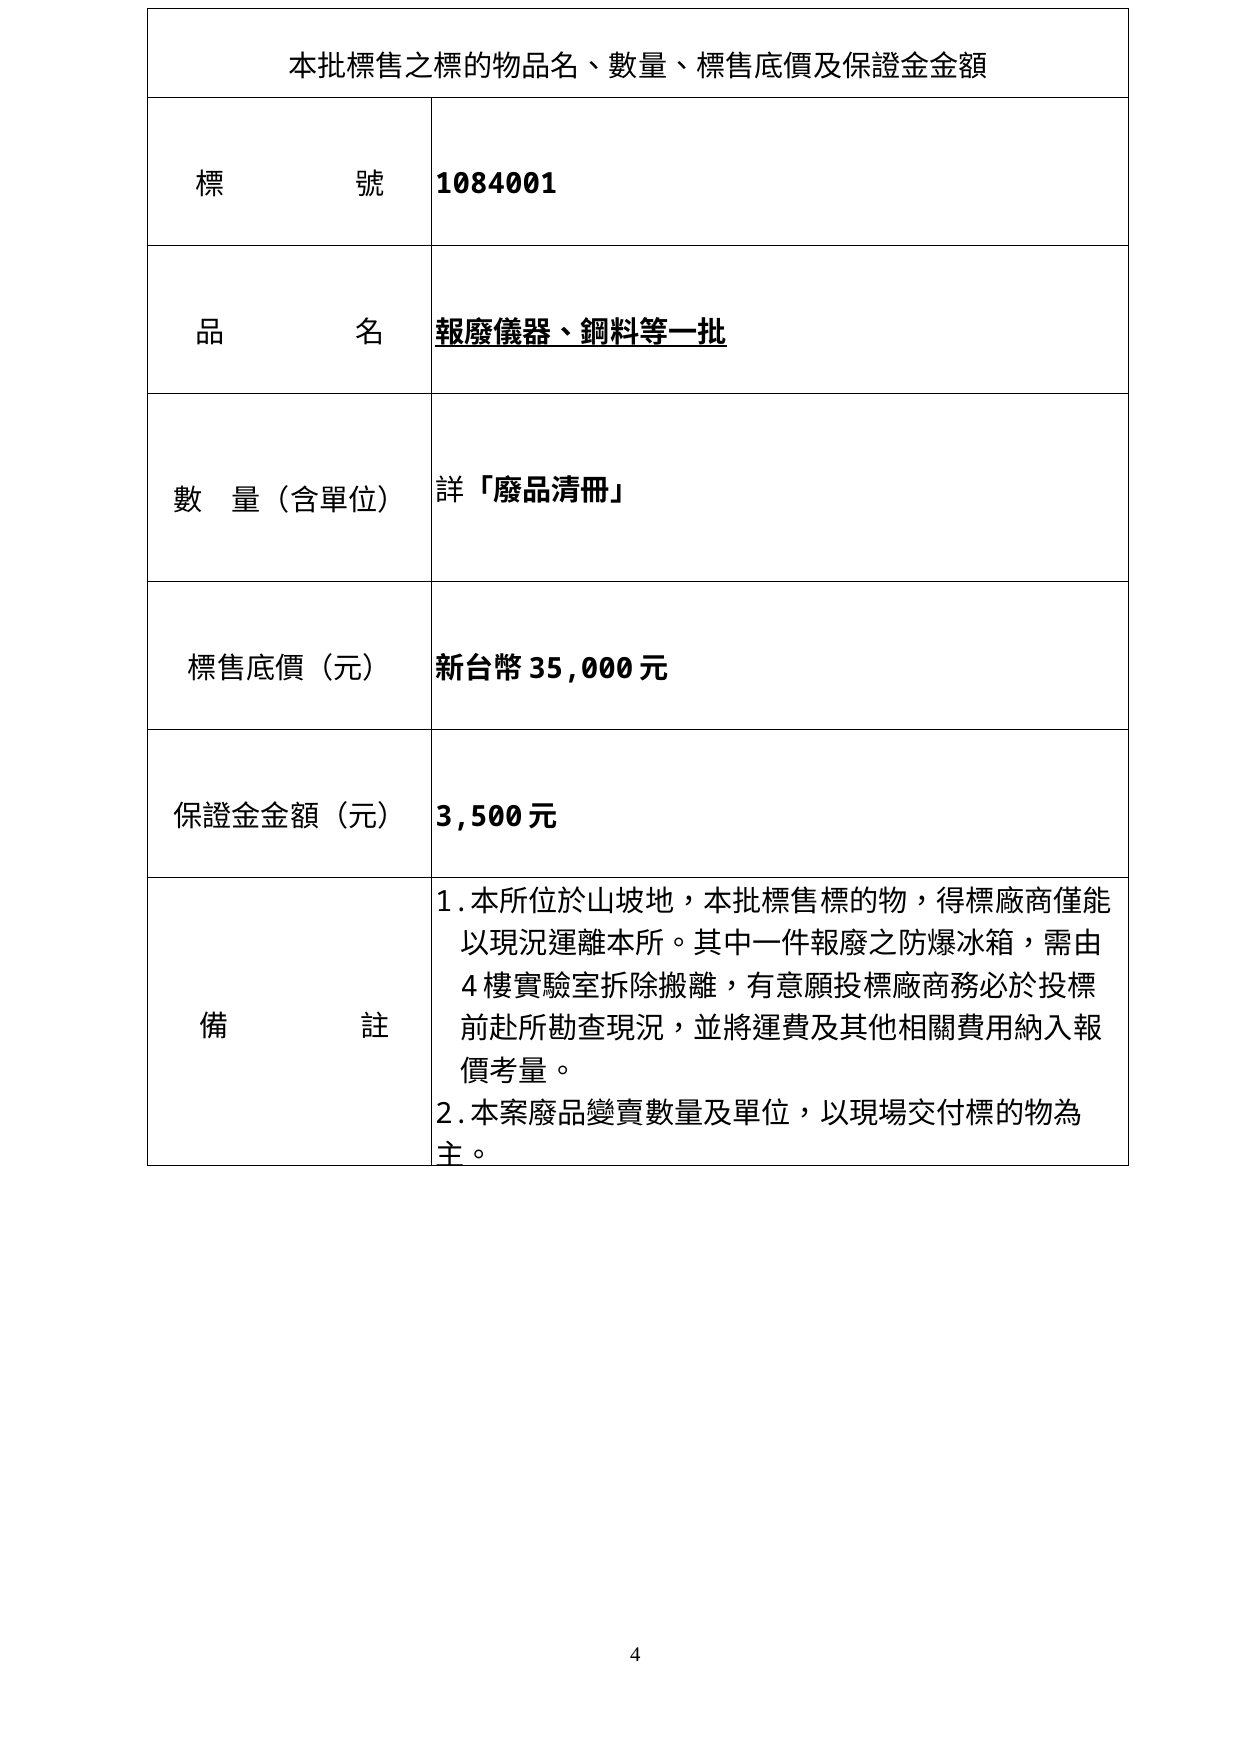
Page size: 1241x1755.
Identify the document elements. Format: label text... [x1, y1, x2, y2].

table_cell 標 號 [148, 98, 431, 245]
table_cell 品 名 [148, 246, 431, 392]
table_cell 報廢儀器、鋼料等一批 [432, 246, 1128, 392]
table_cell 保證金金額（元） [148, 730, 431, 877]
table_cell 詳「廢品清冊」 [432, 394, 1128, 581]
table_cell 1084001 [432, 98, 1128, 245]
table_cell 3,500元 [432, 730, 1128, 877]
table_cell 1.本所位於山坡地，本批標售標的物，得標廠商僅能以現況運離本所。其中一件報廢之防爆冰箱，需由4樓實驗室拆除搬離，有意願投標廠商務必於投標前赴所勘查現況，並將運費及其他相關費用納入報價考量。 2.本案廢品變賣數量及單位，以現場交付標的物為主。 [432, 878, 1128, 1165]
table_cell 標售底價（元） [148, 582, 431, 729]
table_cell 數 量（含單位） [148, 394, 431, 581]
table_cell 新台幣35,000元 [432, 582, 1128, 729]
table_cell 備 註 [148, 878, 431, 1165]
table_header 本批標售之標的物品名、數量、標售底價及保證金金額 [148, 9, 1128, 97]
